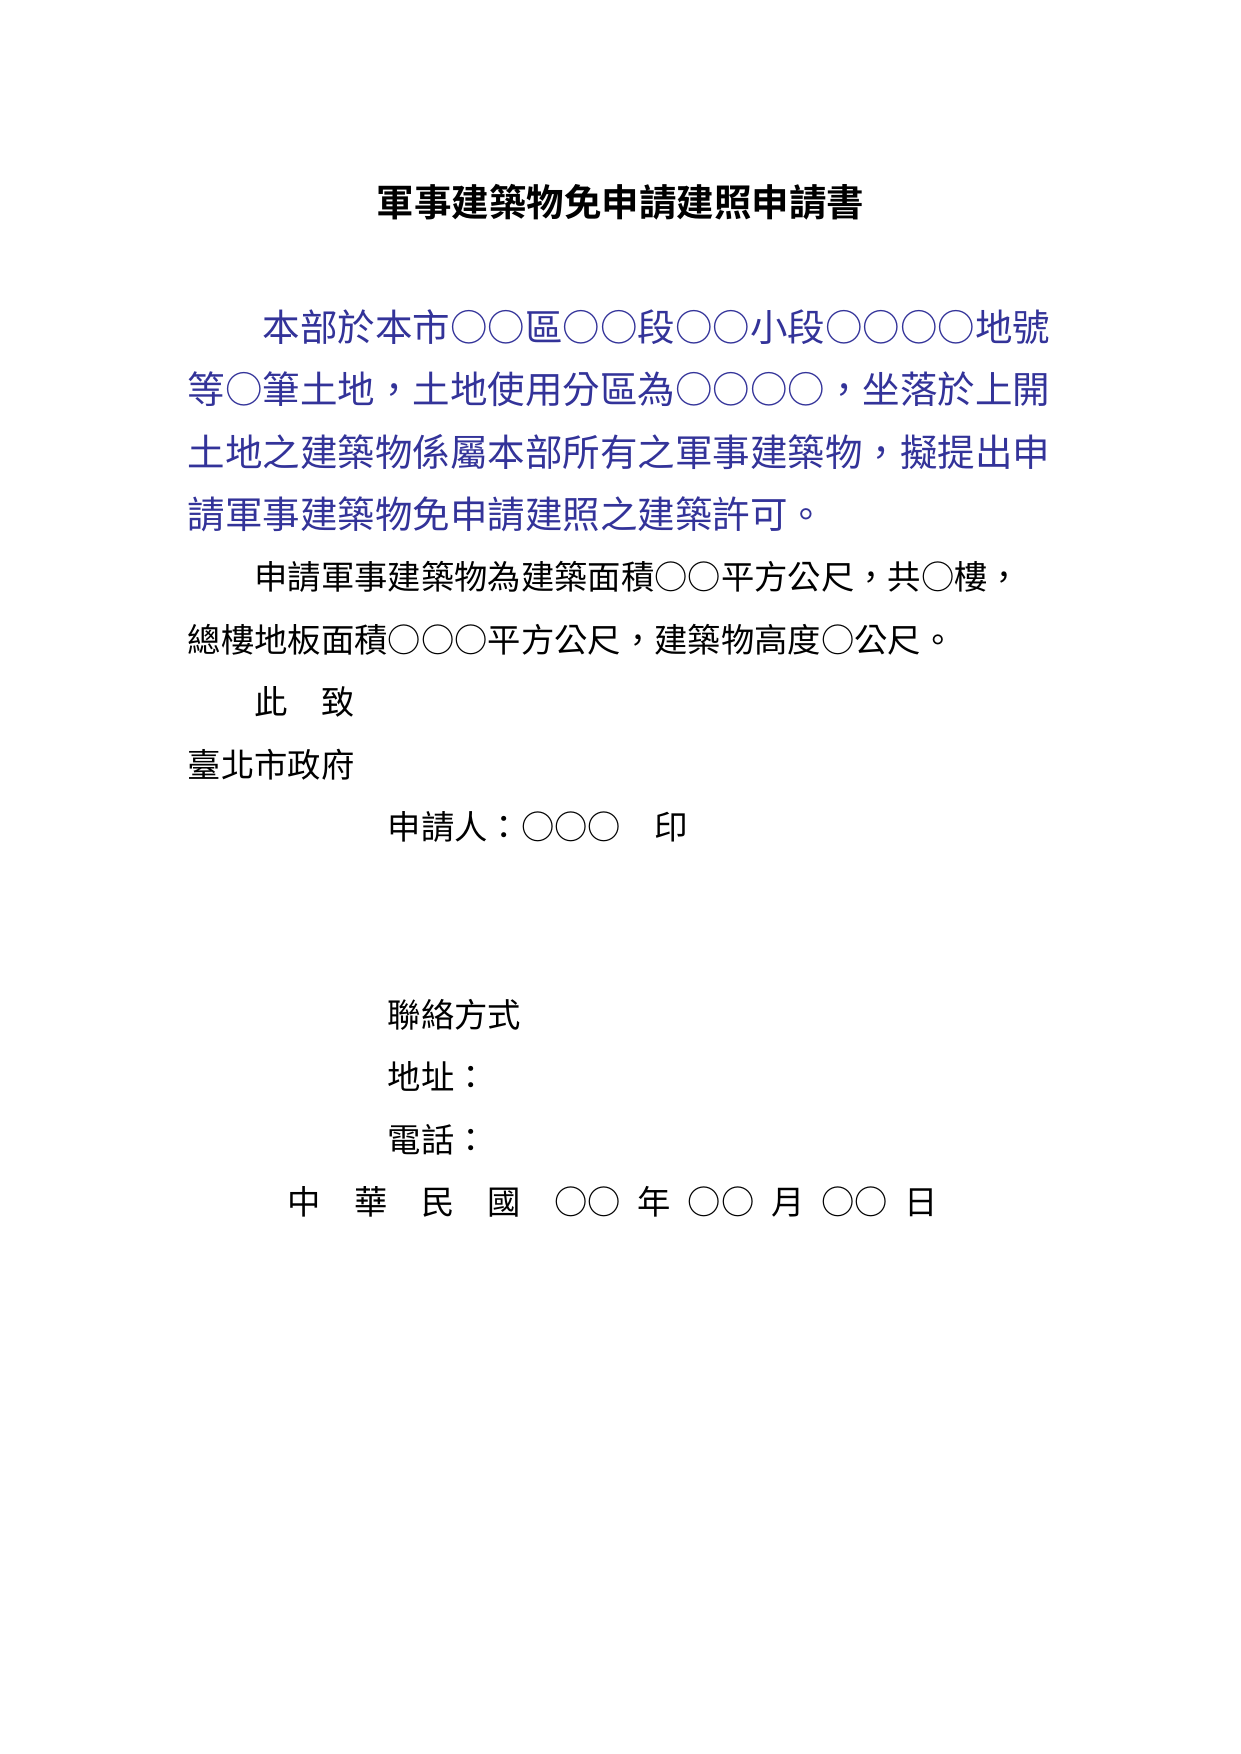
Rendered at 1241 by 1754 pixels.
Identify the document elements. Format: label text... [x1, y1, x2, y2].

text 軍事建築物免申請建照申請書 [187, 158, 1053, 221]
text 地址： [187, 1033, 1053, 1096]
text 此 致 [187, 658, 1053, 721]
text 聯絡方式 [187, 971, 1053, 1033]
text 本部於本市○○區○○段○○小段○○○○地號等○筆土地，土地使用分區為○○○○，坐落於上開土地之建築物係屬本部所有之軍事建築物，擬提出申請軍事建築物免申請建照之建築許可。 [187, 283, 1053, 533]
text 申請軍事建築物為建築面積○○平方公尺，共○樓，總樓地板面積○○○平方公尺，建築物高度○公尺。 [187, 533, 1053, 658]
text 申請人：○○○ 印 [187, 783, 1053, 846]
text 臺北市政府 [187, 721, 1053, 783]
text 電話： [187, 1096, 1053, 1158]
text 中 華 民 國 ○○ 年 ○○ 月 ○○ 日 [187, 1158, 1053, 1221]
